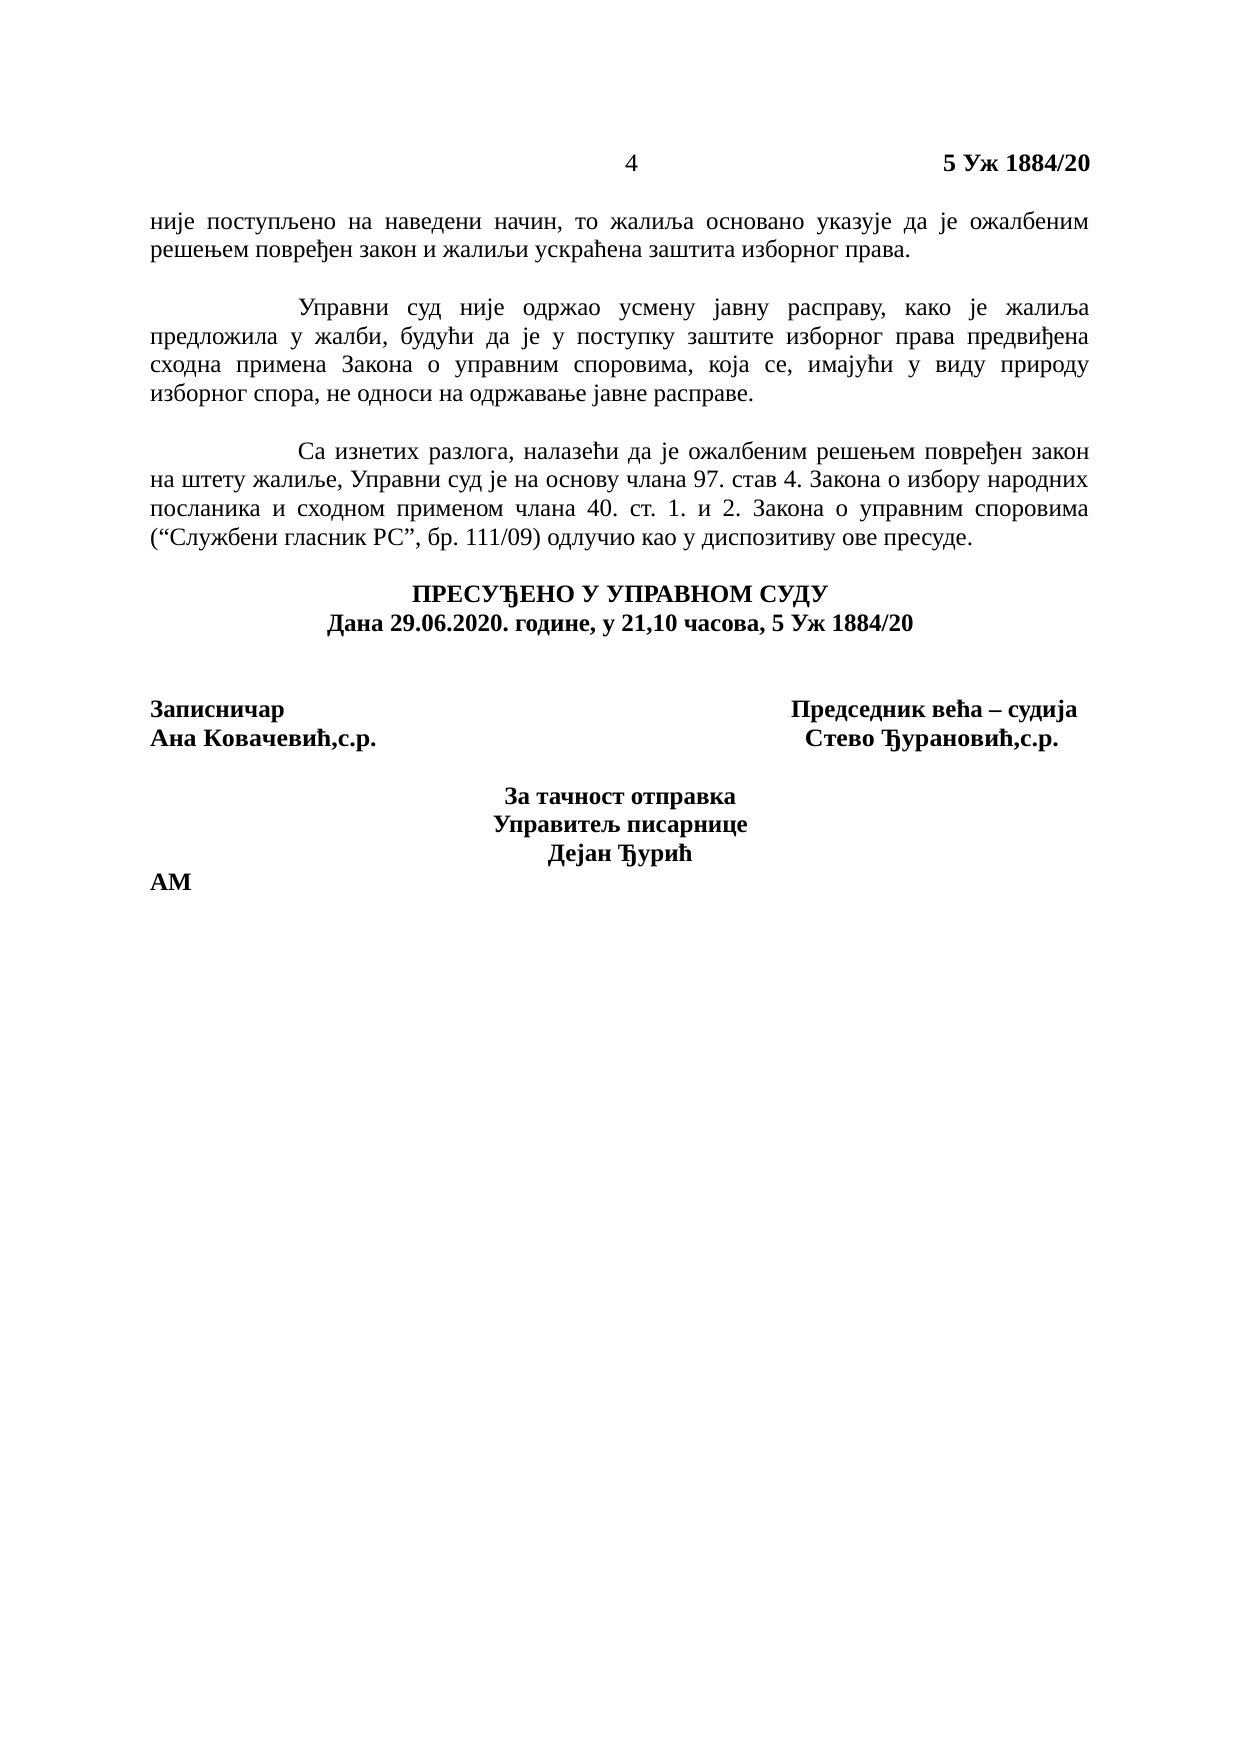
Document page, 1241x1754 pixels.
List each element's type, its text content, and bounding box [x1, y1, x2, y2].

text Ана Ковачевић,с.р. Стево Ђурановић,с.р. [150, 723, 1090, 752]
text Дана 29.06.2020. године, у 21,10 часова, 5 Уж 1884/20 [150, 608, 1090, 637]
text није поступљено на наведени начин, то жалиља основано указује да је ожалбеним решењем повређен закон и жалиљи ускраћена заштита изборног права. [150, 206, 1090, 263]
text Управитељ писарнице [150, 809, 1090, 838]
text Управни суд није одржао усмену јавну расправу, како је жалиља предложила у жалби, будући да је у поступку заштите изборног права предвиђена сходна примена Закона о управним споровима, која се, имајући у виду природу изборног спора, не односи на одржавање јавне расправе. [150, 292, 1090, 407]
text За тачност отправка [150, 781, 1090, 809]
text Записничар Председник већа – судија [150, 694, 1090, 723]
text Са изнетих разлога, налазећи да је ожалбеним решењем повређен закон на штету жалиље, Управни суд је на основу члана 97. став 4. Закона о избору народних посланика и сходном применом члана 40. ст. 1. и 2. Закона о управним споровима (“Службени гласник РС”, бр. 111/09) одлучио као у диспозитиву ове пресуде. [150, 436, 1090, 551]
text АМ [150, 867, 1090, 896]
text Дејан Ђурић [150, 838, 1090, 867]
text ПРЕСУЂЕНО У УПРАВНОМ СУДУ [150, 579, 1090, 608]
